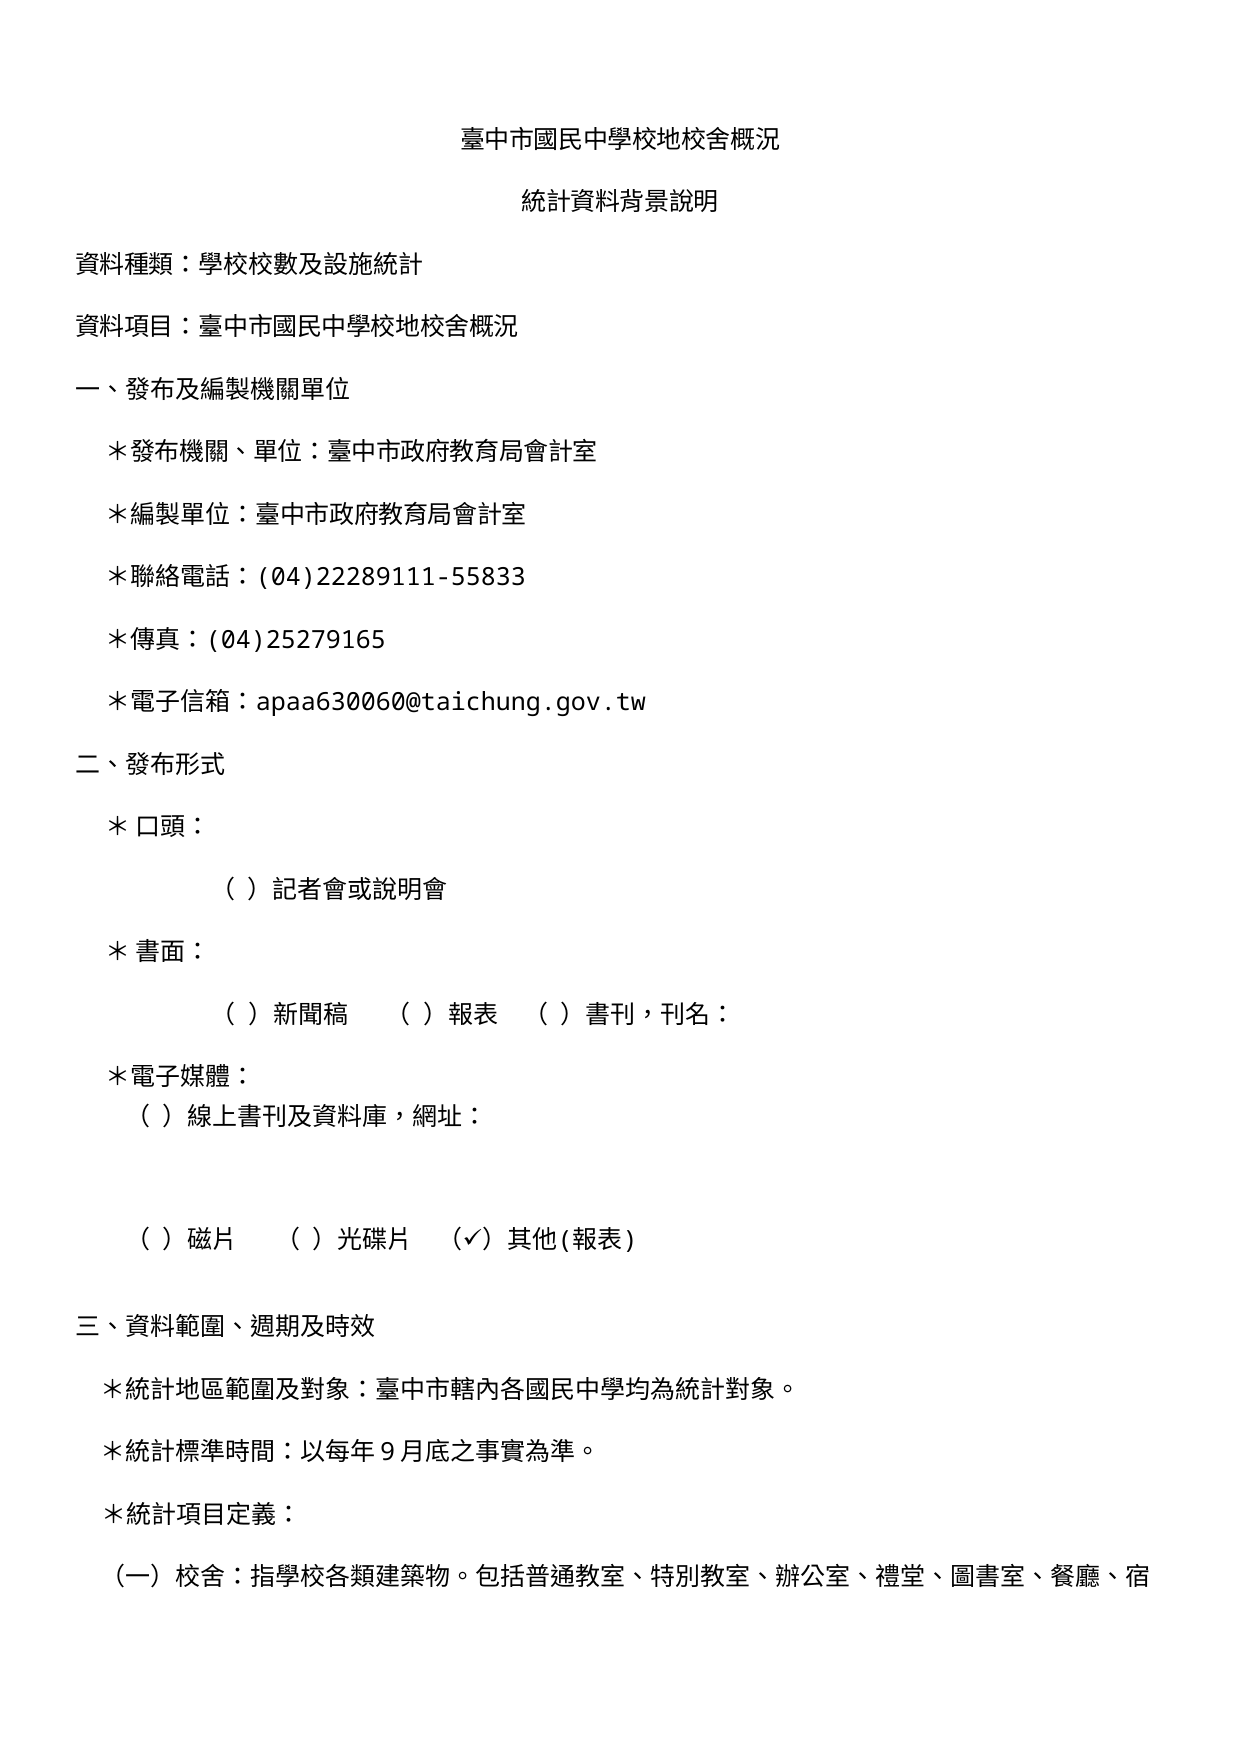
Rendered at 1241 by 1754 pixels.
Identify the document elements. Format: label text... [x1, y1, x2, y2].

text 二、發布形式 [75, 721, 1165, 783]
text （ ）記者會或說明會 [75, 846, 1165, 908]
text 三、資料範圍、週期及時效 [75, 1283, 1165, 1346]
text ＊電子信箱：apaa630060@taichung.gov.tw [106, 658, 1165, 721]
text （ ）線上書刊及資料庫，網址： [75, 1096, 1199, 1133]
text （一）校舍：指學校各類建築物。包括普通教室、特別教室、辦公室、禮堂、圖書室、餐廳、宿 [100, 1533, 1165, 1596]
text 統計資料背景說明 [75, 158, 1165, 221]
text ＊統計標準時間：以每年9月底之事實為準。 [100, 1408, 1165, 1471]
list 口頭： [106, 783, 1165, 846]
text 資料項目：臺中市國民中學校地校舍概況 [75, 283, 1165, 346]
text 資料種類：學校校數及設施統計 [75, 221, 1165, 283]
text 一、發布及編製機關單位 [75, 346, 1165, 408]
text （ ）新聞稿 （ ）報表 （ ）書刊，刊名： [106, 971, 1165, 1033]
text ＊聯絡電話：(04)22289111-55833 [106, 533, 1165, 596]
text ＊編製單位：臺中市政府教育局會計室 [106, 471, 1165, 533]
text 臺中市國民中學校地校舍概況 [75, 96, 1165, 158]
text （ ）磁片 （ ）光碟片 （）其他(報表) [75, 1196, 1199, 1258]
text ＊電子媒體： [106, 1033, 1165, 1096]
text ＊傳真：(04)25279165 [106, 596, 1165, 658]
text ＊發布機關、單位：臺中市政府教育局會計室 [106, 408, 1165, 471]
text ＊統計項目定義： [102, 1471, 1165, 1533]
text ＊統計地區範圍及對象：臺中市轄內各國民中學均為統計對象。 [100, 1346, 1165, 1408]
list 書面： [106, 908, 1165, 971]
